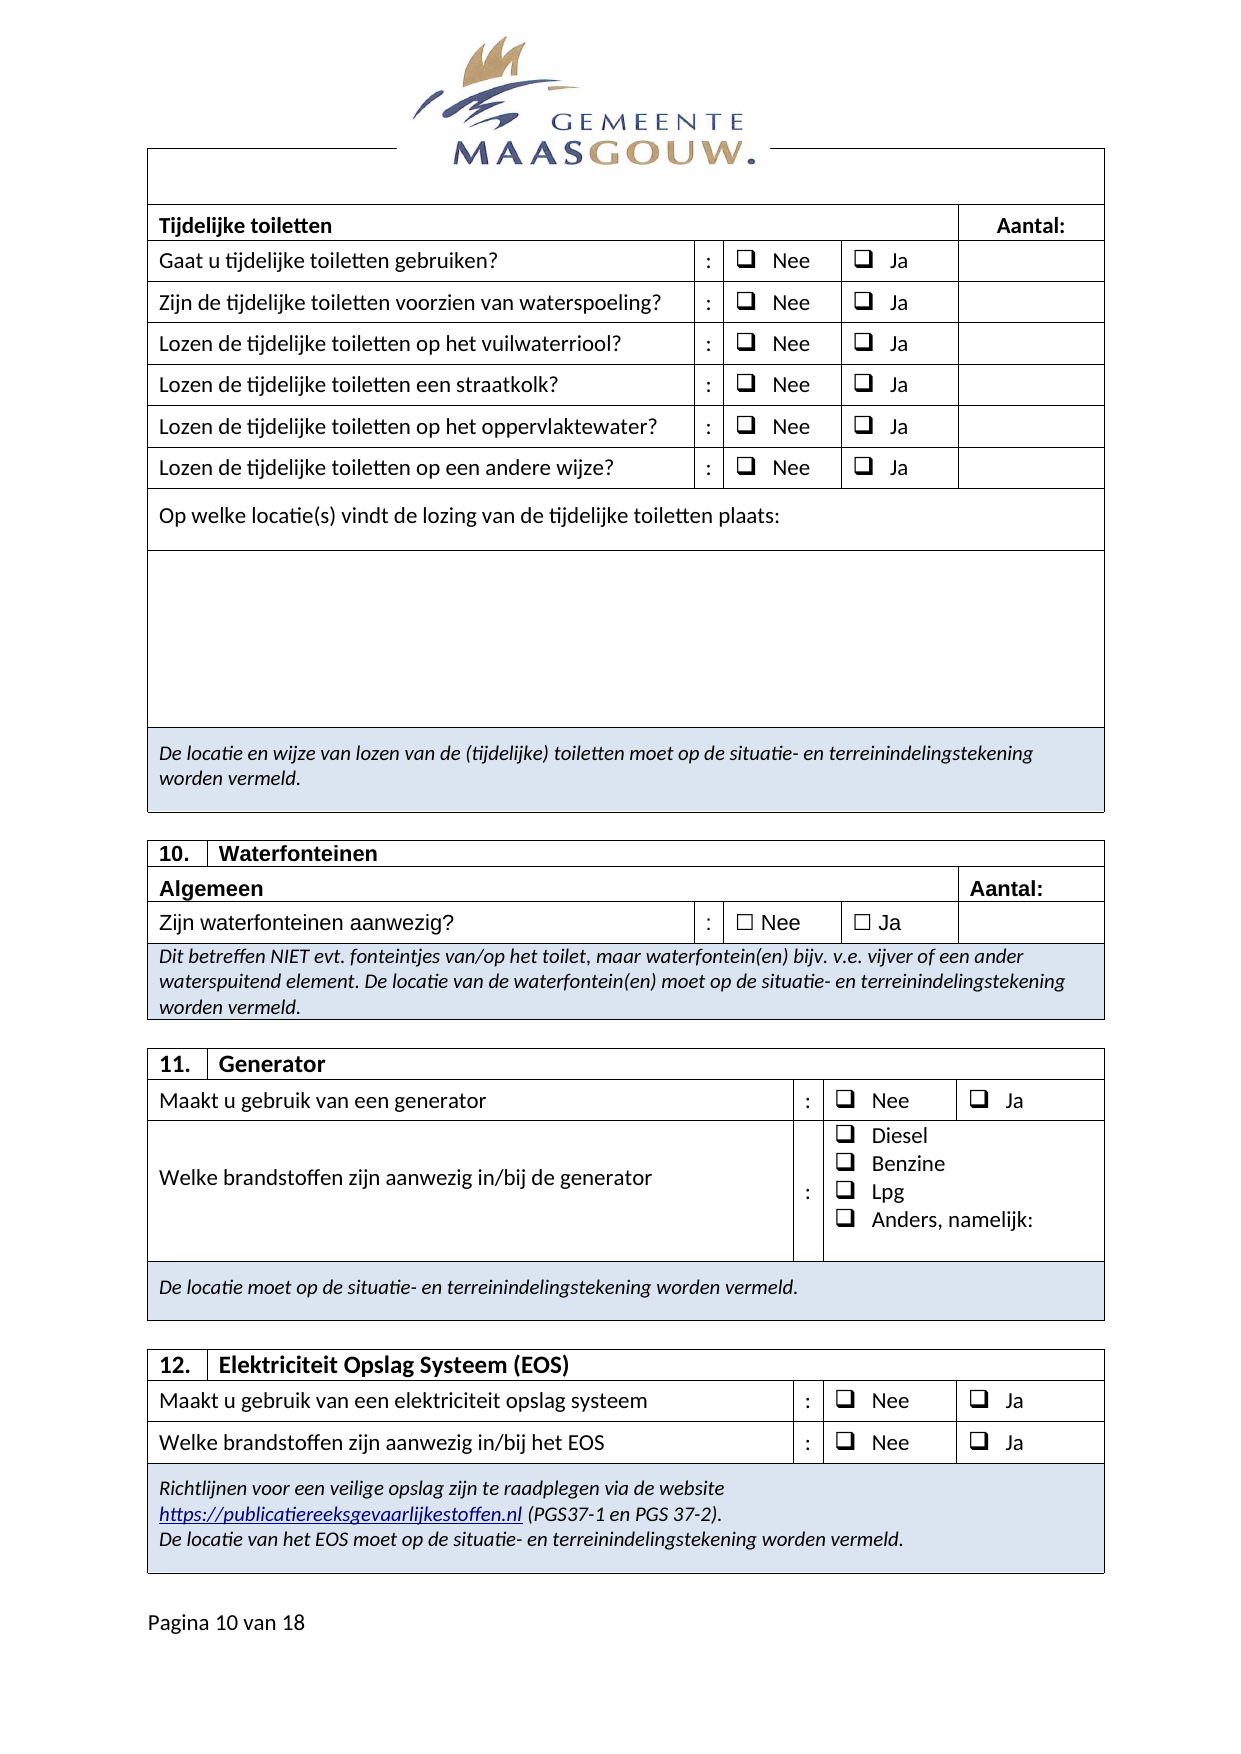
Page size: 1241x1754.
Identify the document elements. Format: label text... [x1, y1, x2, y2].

table_cell Welke brandstoffen zijn aanwezig in/bij de generator [148, 1121, 793, 1261]
table_cell Lozen de tijdelijke toiletten op het oppervlaktewater? [148, 406, 694, 446]
table_cell : [695, 241, 723, 281]
table_cell De locatie en wijze van lozen van de (tijdelijke) toiletten moet op de situatie- en terreinindelingstekening worden vermeld. [148, 728, 1104, 811]
table_cell Zijn waterfonteinen aanwezig? [148, 902, 694, 942]
table_cell Ja [957, 1381, 1104, 1421]
table_cell ☐ Nee [724, 902, 841, 942]
table_cell Op welke locatie(s) vindt de lozing van de tijdelijke toiletten plaats: [148, 489, 1104, 549]
table_cell Maakt u gebruik van een generator [148, 1080, 793, 1120]
table_cell [959, 241, 1104, 281]
table_cell Dit betreffen NIET evt. fonteintjes van/op het toilet, maar waterfontein(en) bijv. v.e. vijver of een ander waterspuitend element. De locatie van de waterfontein(en) moet op de situatie- en terreinindelingstekening worden vermeld. [148, 944, 1104, 1019]
table_cell Lozen de tijdelijke toiletten een straatkolk? [148, 365, 694, 405]
table_cell : [794, 1381, 823, 1421]
table_header Elektriciteit Opslag Systeem (EOS) [208, 1350, 1104, 1380]
table_cell Lozen de tijdelijke toiletten op een andere wijze? [148, 448, 694, 488]
table_cell [148, 551, 1104, 727]
table_cell [959, 365, 1104, 405]
table_cell Nee [724, 323, 841, 364]
table_cell Nee [724, 448, 841, 488]
table_cell Nee [724, 241, 841, 281]
table_cell [959, 282, 1104, 322]
table_header 10. [148, 841, 207, 866]
table_cell Ja [957, 1422, 1104, 1462]
table_cell Aantal: [959, 867, 1104, 901]
table_cell Ja [842, 282, 958, 322]
table_cell Gaat u tijdelijke toiletten gebruiken? [148, 241, 694, 281]
table_cell Nee [724, 406, 841, 446]
table_cell Ja [842, 406, 958, 446]
table_cell Ja [842, 365, 958, 405]
table_cell Tijdelijke toiletten [148, 205, 958, 239]
table_cell ☐ Ja [842, 902, 958, 942]
table_cell : [695, 448, 723, 488]
table_cell Diesel Benzine Lpg Anders, namelijk: [824, 1121, 1104, 1261]
table_header 12. [148, 1350, 207, 1380]
table_cell : [695, 282, 723, 322]
table_header Generator [208, 1049, 1104, 1079]
table_cell Nee [724, 365, 841, 405]
table_cell Algemeen [148, 867, 958, 901]
table_cell Richtlijnen voor een veilige opslag zijn te raadplegen via de website https://publicatiereeksgevaarlijkestoffen.nl (PGS37-1 en PGS 37-2). De locatie van het EOS moet op de situatie- en terreinindelingstekening worden vermeld. [148, 1464, 1104, 1572]
table_cell : [695, 365, 723, 405]
table_cell : [794, 1080, 823, 1120]
table_cell Lozen de tijdelijke toiletten op het vuilwaterriool? [148, 323, 694, 364]
table_cell [959, 902, 1104, 942]
table_cell [959, 448, 1104, 488]
table_cell Nee [724, 282, 841, 322]
table_cell : [695, 406, 723, 446]
table_header Waterfonteinen [208, 841, 1104, 866]
table_cell : [695, 323, 723, 364]
table_cell De locatie moet op de situatie- en terreinindelingstekening worden vermeld. [148, 1262, 1104, 1320]
table_cell : [794, 1422, 823, 1462]
table_cell Ja [842, 323, 958, 364]
table_cell Nee [824, 1080, 956, 1120]
table_cell Zijn de tijdelijke toiletten voorzien van waterspoeling? [148, 282, 694, 322]
table_cell Ja [842, 448, 958, 488]
table_cell Nee [824, 1422, 956, 1462]
table_cell [148, 149, 1104, 204]
table_cell Aantal: [959, 205, 1104, 239]
table_cell : [794, 1121, 823, 1261]
table_cell [959, 406, 1104, 446]
table_cell [959, 323, 1104, 364]
table_cell Nee [824, 1381, 956, 1421]
table_header 11. [148, 1049, 207, 1079]
table_cell Maakt u gebruik van een elektriciteit opslag systeem [148, 1381, 793, 1421]
table_cell Ja [957, 1080, 1104, 1120]
table_cell : [695, 902, 723, 942]
table_cell Ja [842, 241, 958, 281]
table_cell Welke brandstoffen zijn aanwezig in/bij het EOS [148, 1422, 793, 1462]
